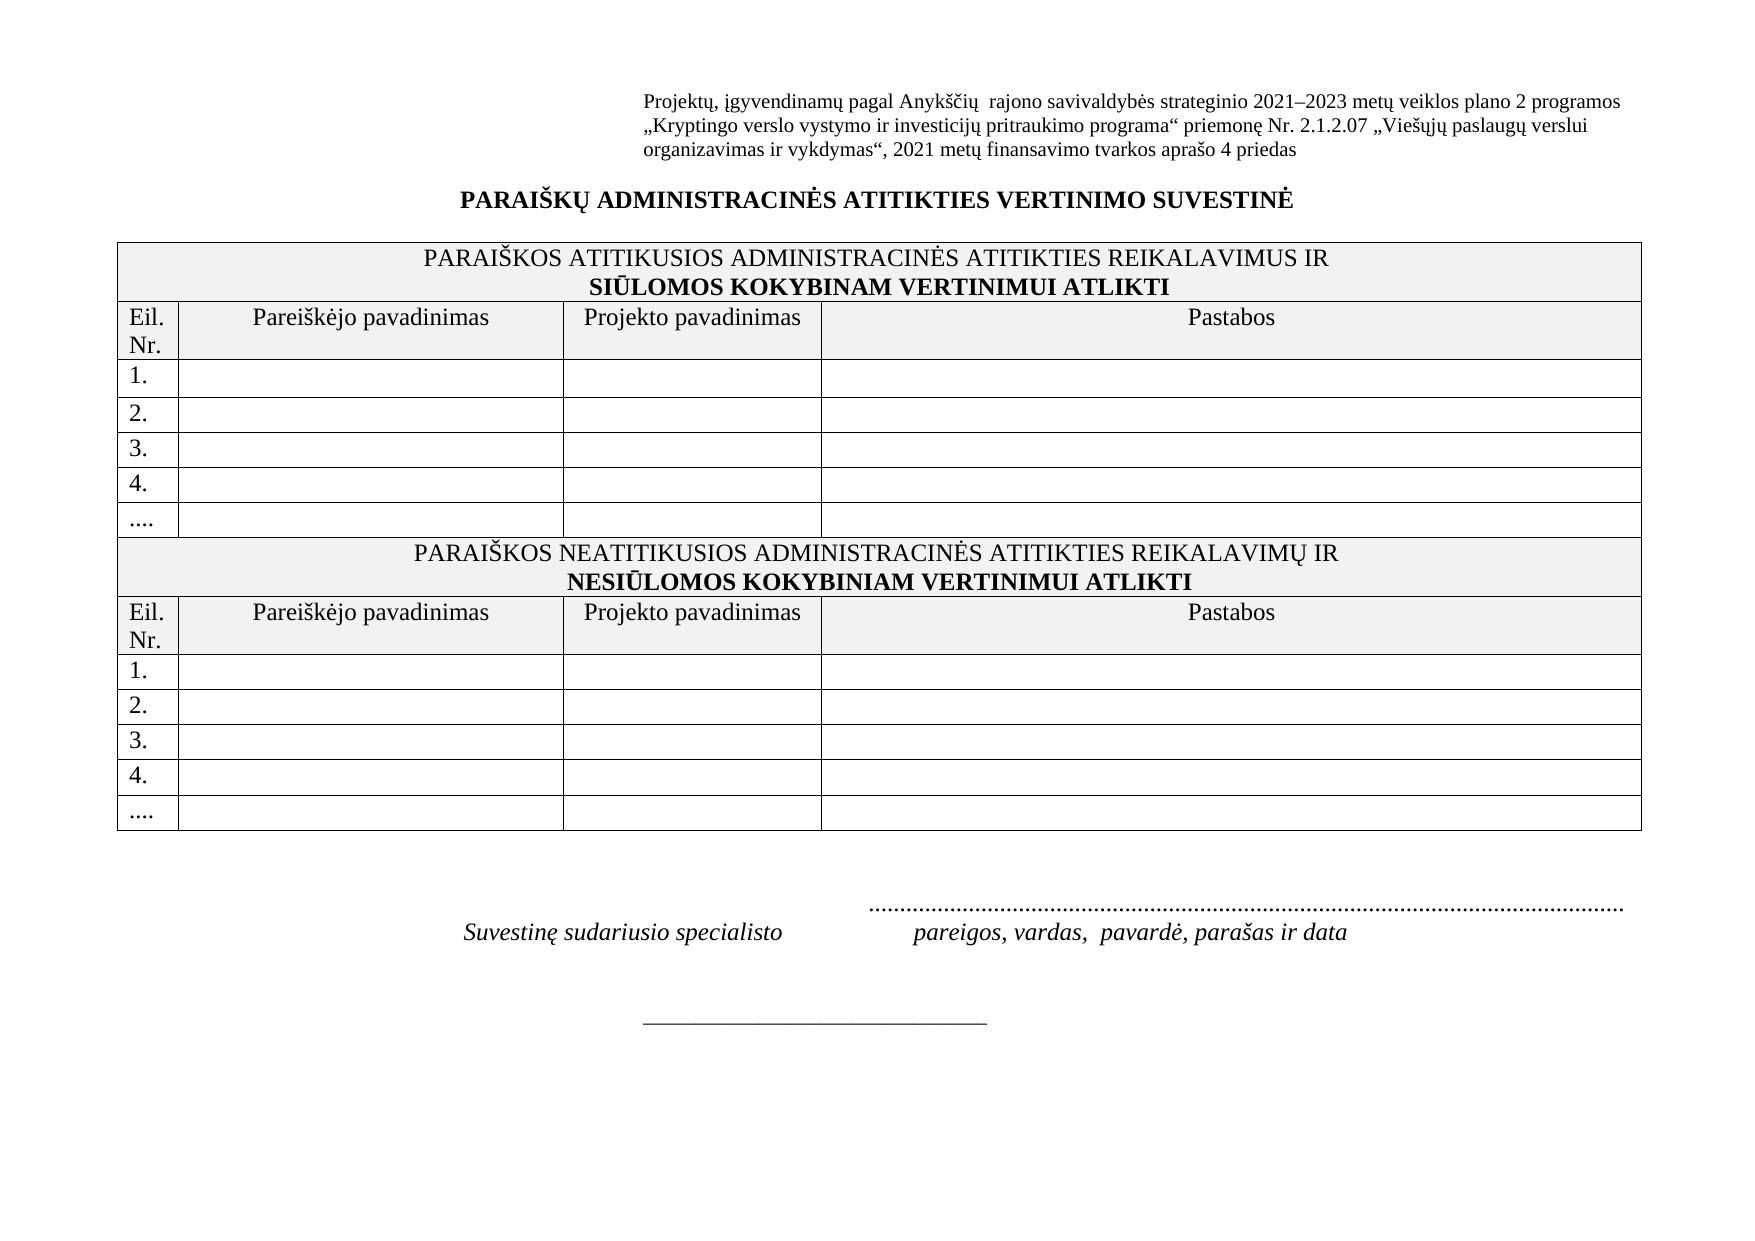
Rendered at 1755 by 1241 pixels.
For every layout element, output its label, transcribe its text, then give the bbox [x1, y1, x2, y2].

table_cell [822, 398, 1641, 432]
table_cell [822, 433, 1641, 467]
table_header PARAIŠKOS ATITIKUSIOS ADMINISTRACINĖS ATITIKTIES REIKALAVIMUS IR SIŪLOMOS KOKYBINAM VERTINIMUI ATLIKTI [118, 243, 1641, 301]
table_cell 2. [118, 398, 178, 432]
table_cell [822, 796, 1641, 829]
table_cell [822, 725, 1641, 759]
table_cell [179, 760, 563, 794]
text organizavimas ir vykdymas“, 2021 metų finansavimo tvarkos aprašo 4 priedas [643, 137, 1636, 161]
table_cell [822, 760, 1641, 794]
table_cell [179, 398, 563, 432]
table_cell [179, 468, 563, 502]
table_cell 2. [118, 690, 178, 724]
table_cell [564, 655, 821, 689]
table_cell 3. [118, 725, 178, 759]
table_cell 4. [118, 760, 178, 794]
text „Kryptingo verslo vystymo ir investicijų pritraukimo programa“ priemonę Nr. 2.1.2.07 „Viešųjų paslaugų verslui [643, 113, 1636, 137]
table_cell [179, 796, 563, 829]
table_cell [564, 760, 821, 794]
table_cell [564, 503, 821, 537]
table_cell [564, 690, 821, 724]
table_cell .... [118, 503, 178, 537]
table_cell [564, 725, 821, 759]
table_cell Pastabos [822, 597, 1641, 654]
table_cell [822, 690, 1641, 724]
text Projektų, įgyvendinamų pagal Anykščių rajono savivaldybės strateginio 2021–2023 metų veiklos plano 2 programos [643, 88, 1636, 113]
table_cell [564, 398, 821, 432]
table_cell [822, 360, 1641, 397]
table_cell [822, 503, 1641, 537]
table_cell [179, 725, 563, 759]
text PARAIŠKŲ ADMINISTRACINĖS ATITIKTIES VERTINIMO SUVESTINĖ [118, 185, 1636, 213]
table_cell [564, 468, 821, 502]
table_cell Eil. Nr. [118, 302, 178, 359]
table_cell [564, 796, 821, 829]
table_cell Pastabos [822, 302, 1641, 359]
table_cell Pareiškėjo pavadinimas [179, 302, 563, 359]
table_cell [179, 360, 563, 397]
table_cell [179, 690, 563, 724]
table_cell [822, 468, 1641, 502]
text Suvestinę sudariusio specialisto pareigos, vardas, pavardė, parašas ir data [343, 917, 1636, 946]
table_cell [564, 360, 821, 397]
table_cell .... [118, 796, 178, 829]
text _________________________________ [643, 1003, 1636, 1027]
table_cell 4. [118, 468, 178, 502]
table_cell [179, 655, 563, 689]
table_cell [179, 433, 563, 467]
table_cell [179, 503, 563, 537]
table_cell PARAIŠKOS NEATITIKUSIOS ADMINISTRACINĖS ATITIKTIES REIKALAVIMŲ IR NESIŪLOMOS KOKYBINIAM VERTINIMUI ATLIKTI [118, 538, 1641, 596]
table_cell 1. [118, 360, 178, 397]
table_cell Pareiškėjo pavadinimas [179, 597, 563, 654]
table_cell Eil. Nr. [118, 597, 178, 654]
table_cell [822, 655, 1641, 689]
table_cell [564, 433, 821, 467]
table_cell 3. [118, 433, 178, 467]
table_cell Projekto pavadinimas [564, 597, 821, 654]
table_cell 1. [118, 655, 178, 689]
table_cell Projekto pavadinimas [564, 302, 821, 359]
text ......................................................................................................................... [793, 888, 1636, 917]
